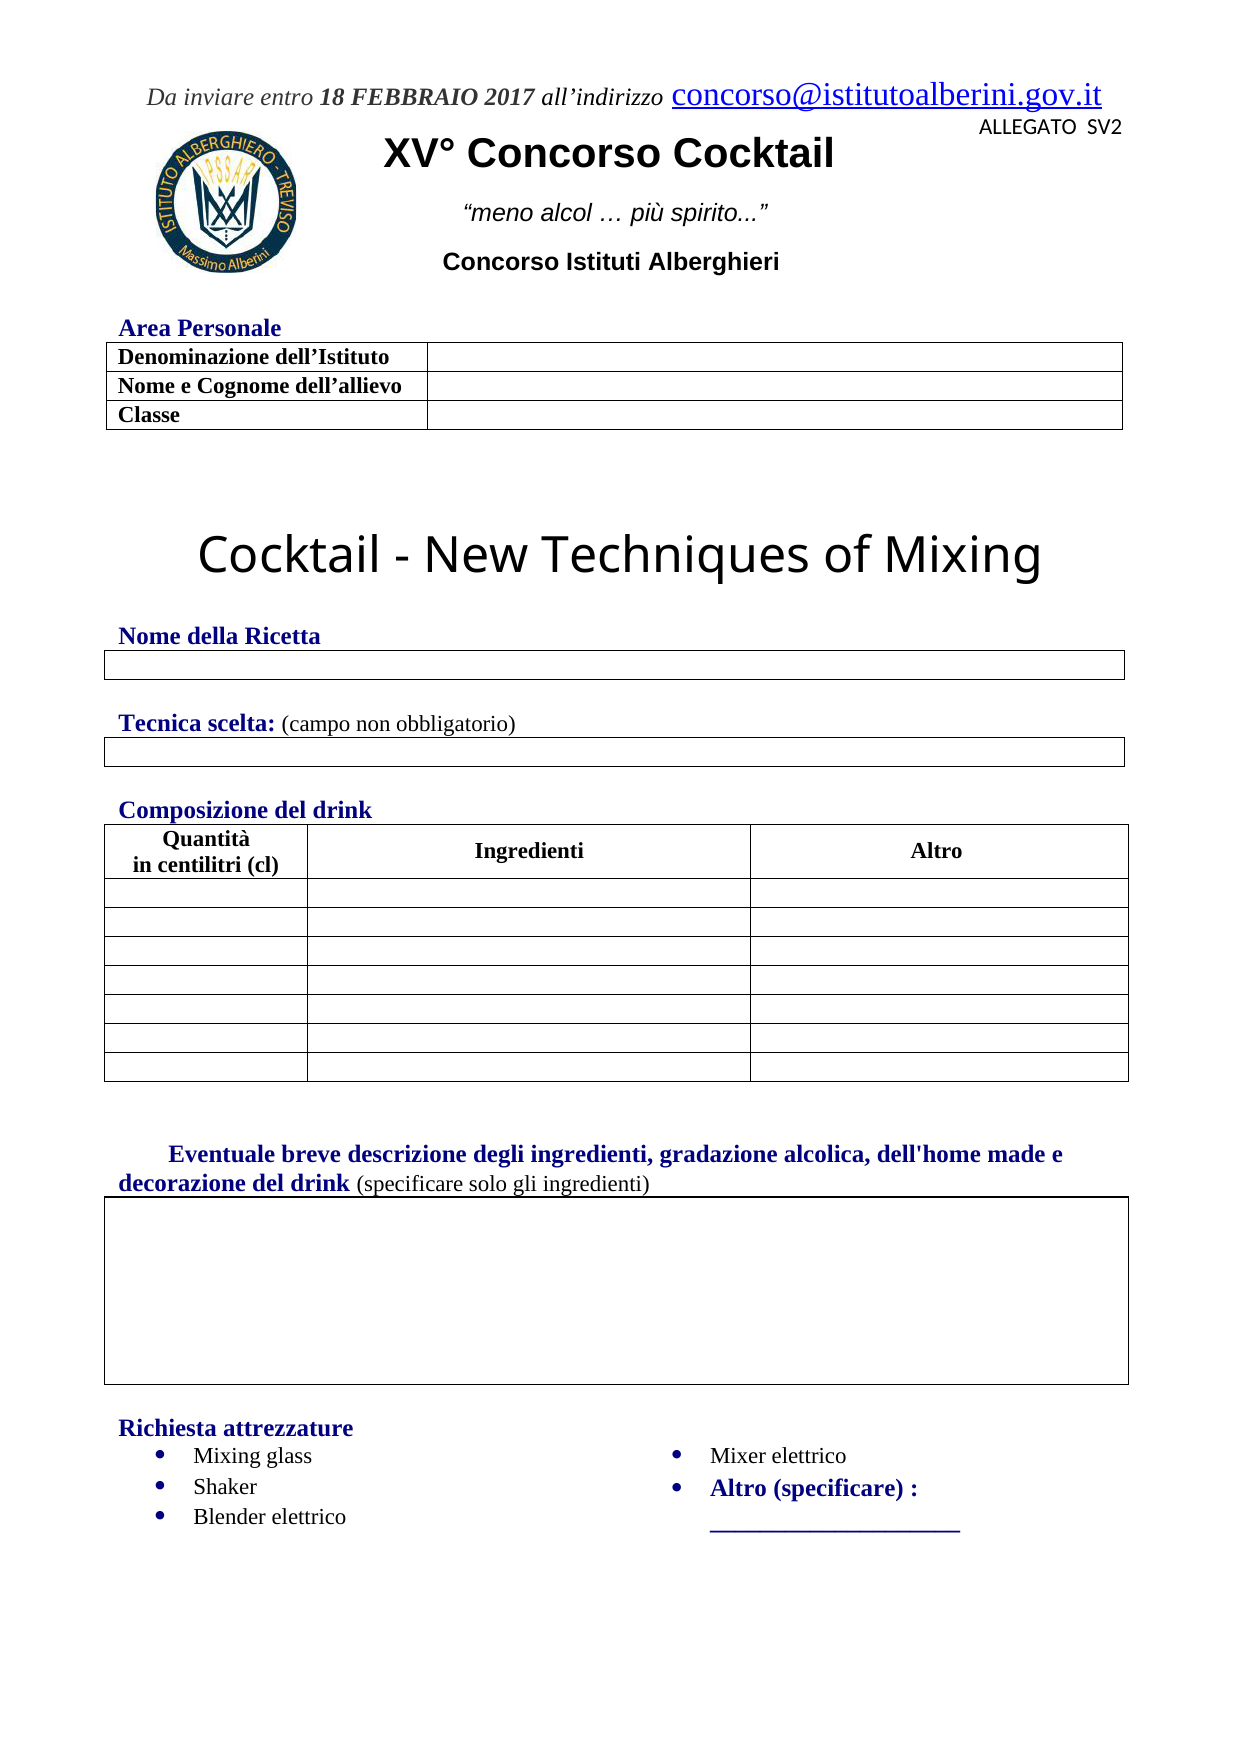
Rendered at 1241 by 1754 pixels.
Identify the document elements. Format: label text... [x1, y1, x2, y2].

table_header Altro [751, 825, 1128, 878]
table_cell [751, 966, 1128, 994]
table_header Quantità in centilitri (cl) [105, 825, 307, 878]
table_cell Nome e Cognome dell’allievo [107, 372, 427, 400]
table_cell [105, 995, 307, 1023]
text Area Personale [118, 313, 1122, 342]
table_header [105, 738, 1124, 766]
list Altro (specificare) : ____________________ [672, 1473, 1122, 1534]
list Blender elettrico [156, 1503, 605, 1530]
table_cell [751, 1053, 1128, 1081]
table_cell Classe [107, 401, 427, 429]
table_cell [105, 1024, 307, 1052]
text Tecnica scelta: (campo non obbligatorio) [118, 708, 1122, 737]
table_cell [428, 372, 1122, 400]
text Nome della Ricetta [118, 621, 1122, 650]
table_cell [308, 995, 750, 1023]
table_cell [105, 937, 307, 965]
text Richiesta attrezzature [118, 1413, 1122, 1442]
table_header [105, 651, 1124, 679]
text Eventuale breve descrizione degli ingredienti, gradazione alcolica, dell'home made e decorazione del drink (specificare solo gli ingredienti) [118, 1139, 1122, 1196]
table_cell [751, 937, 1128, 965]
table_cell [308, 1024, 750, 1052]
text “meno alcol … più spirito...” [297, 198, 1077, 226]
table_header [105, 1198, 1128, 1384]
table_cell [308, 879, 750, 907]
list Mixing glass [156, 1442, 605, 1469]
table_cell [428, 401, 1122, 429]
table_header Ingredienti [308, 825, 750, 878]
text Cocktail - New Techniques of Mixing [118, 519, 1122, 587]
list Shaker [156, 1473, 605, 1499]
table_cell [751, 908, 1128, 936]
table_cell [105, 879, 307, 907]
table_cell [751, 995, 1128, 1023]
table_cell [105, 966, 307, 994]
table_cell [751, 1024, 1128, 1052]
list Mixer elettrico [672, 1442, 1122, 1469]
table_header [428, 343, 1122, 371]
table_header Denominazione dell’Istituto [107, 343, 427, 371]
table_cell [105, 1053, 307, 1081]
table_cell [308, 1053, 750, 1081]
text Composizione del drink [118, 795, 1122, 824]
table_cell [308, 908, 750, 936]
table_cell [105, 908, 307, 936]
table_cell [308, 937, 750, 965]
text XV° Concorso Cocktail [153, 129, 1077, 177]
picture [155, 131, 297, 273]
text Concorso Istituti Alberghieri [153, 247, 1077, 276]
table_cell [751, 879, 1128, 907]
table_cell [308, 966, 750, 994]
